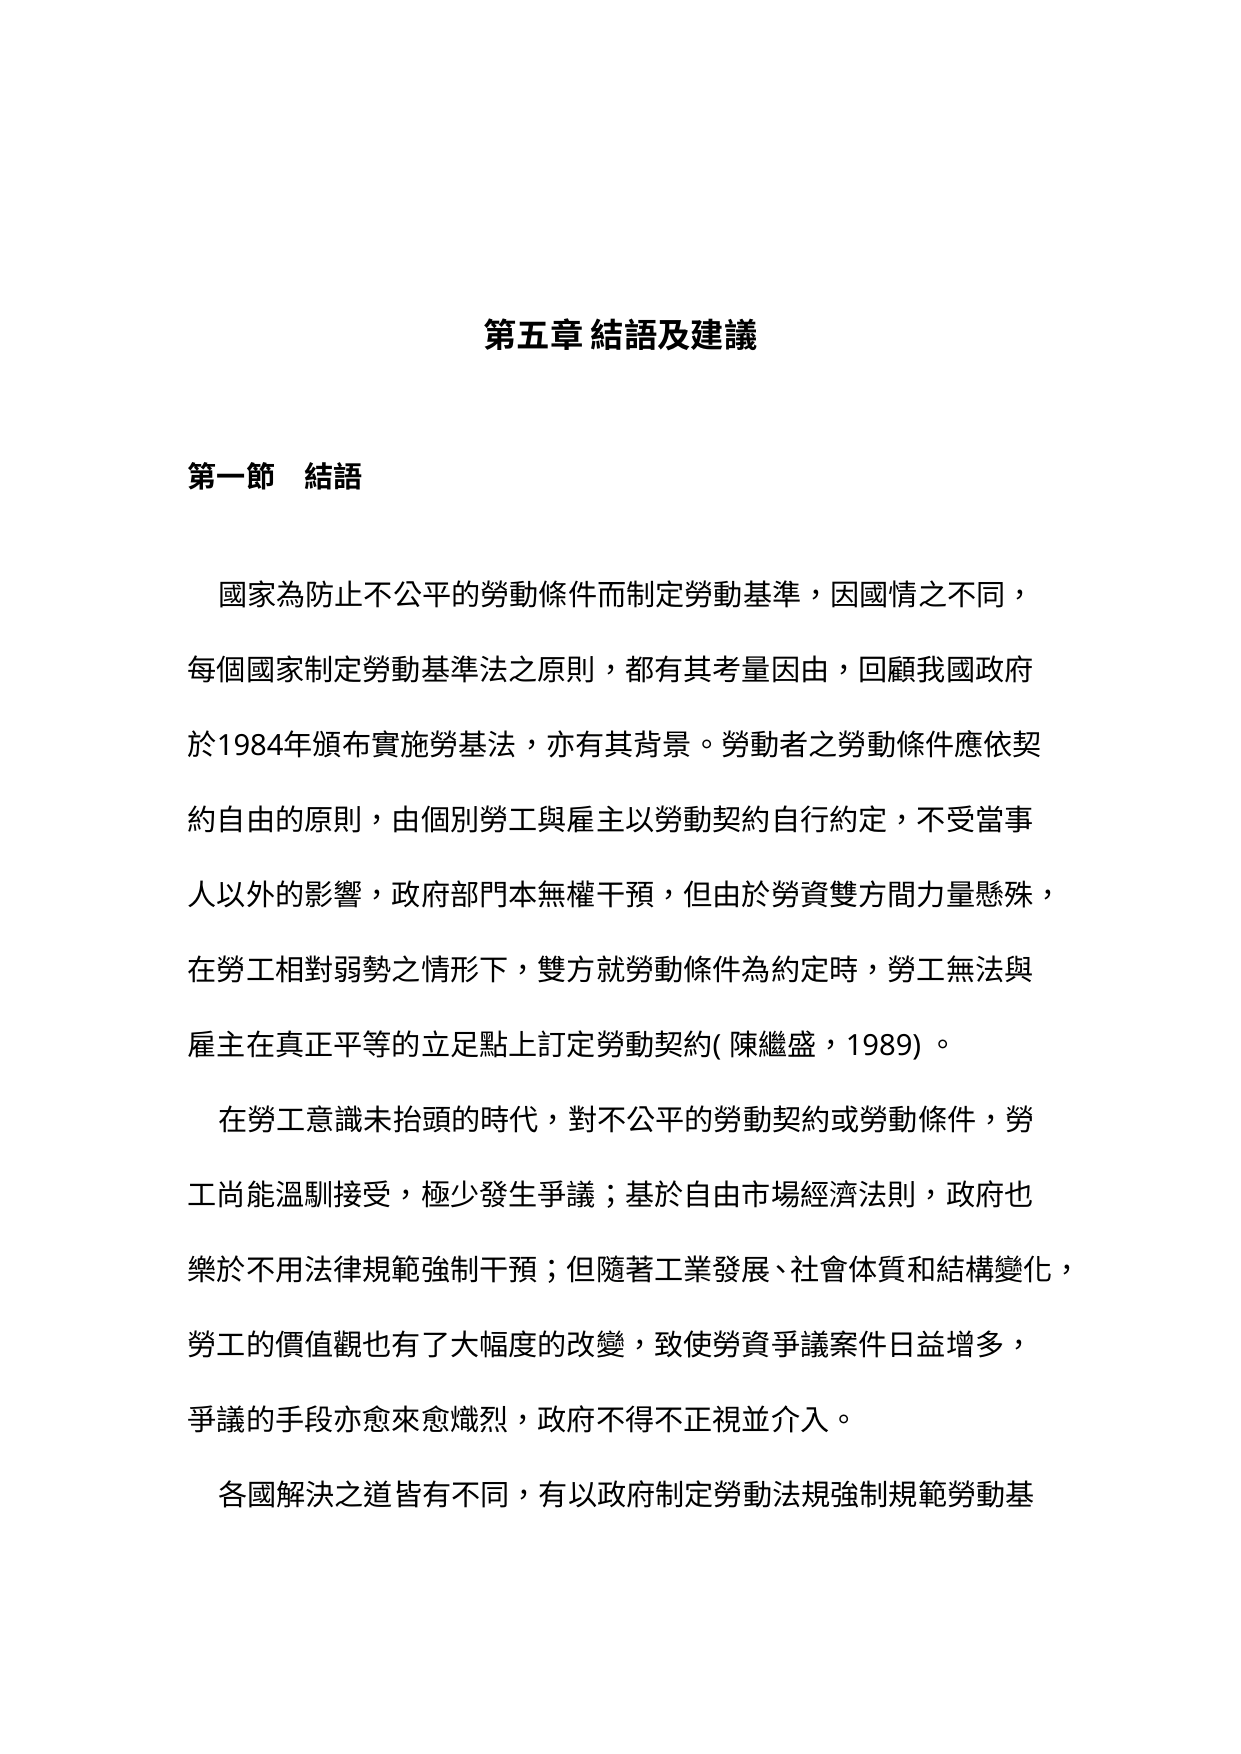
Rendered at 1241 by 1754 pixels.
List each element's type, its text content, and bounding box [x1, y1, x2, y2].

text 各國解決之道皆有不同，有以政府制定勞動法規強制規範勞動基準，亦有利用工會力量來平衡勞資關係，或用集體協商模式與資方簽訂勞動契約，以保障勞工的權益。制定勞動基準的原則，並不易拿捏，各國介入情況亦有所差別，陳明裕( 1987）即指出，如日本勞資團體的自主性高，政府即常小心的避免介入干預，美國勞工亦很少依賴政府立法來介入勞資間的就業條件，我國則扮演著領導者的角色，與日本、美國不同 。我國雇主過去常忽視勞工權益，無論在工作權、退休金、資遣費、工資⋯ 等勞動條件，勞工都無法獲得保障，使得勞動市場中勞工流動率，每年高達30%以上，顯示勞工與雇主間缺乏合作的關係，也因勞工缺少這股向心力，不只對雇主所引起的損失相對的增加，勞資關係更趨惡化，也影響了國家經濟之發展。在歐美先進國家都利用工會的力量來平衡勞資關係，或以集體協商模式來與資方簽訂勞動條件，以保障勞工的權益；而我國工會在勞資關係中的功能，衛民( 1993) 認為並非如歐美的勞資關係中的「集體協商型的勞資關係」，我國工會的主要功能，偏重聯誼性、福利性、教育性和政治性的功能，未能真正代表勞工與雇主協商勞動條件。也因我國工會的運作，無法如歐美先進國家的強勢，未能發揮集體協商的力量，使勞資雙方在勞資協商過程中，取得真正的平衡；政府為保障勞工權益，加強勞僱關係的和諧，及促進社會與經濟的發展，遂以公權力干預勞資雙方的勞動條件，以勞基法強制規範勞動條件的最低標準，惟 [187, 1455, 1053, 1530]
text 在勞工意識未抬頭的時代，對不公平的勞動契約或勞動條件，勞工尚能溫馴接受，極少發生爭議；基於自由市場經濟法則，政府也樂於不用法律規範強制干預；但隨著工業發展、社會体質和結構變化，勞工的價值觀也有了大幅度的改變，致使勞資爭議案件日益增多，爭議的手段亦愈來愈熾烈，政府不得不正視並介入。 [187, 1080, 1053, 1455]
subtitle 第一節 結語 [187, 438, 1053, 513]
subtitle 第五章 結語及建議 [187, 296, 1053, 371]
text 國家為防止不公平的勞動條件而制定勞動基準，因國情之不同，每個國家制定勞動基準法之原則，都有其考量因由，回顧我國政府於1984年頒布實施勞基法，亦有其背景。勞動者之勞動條件應依契約自由的原則，由個別勞工與雇主以勞動契約自行約定，不受當事人以外的影響，政府部門本無權干預，但由於勞資雙方間力量懸殊，在勞工相對弱勢之情形下，雙方就勞動條件為約定時，勞工無法與雇主在真正平等的立足點上訂定勞動契約( 陳繼盛，1989) 。 [187, 555, 1053, 1080]
